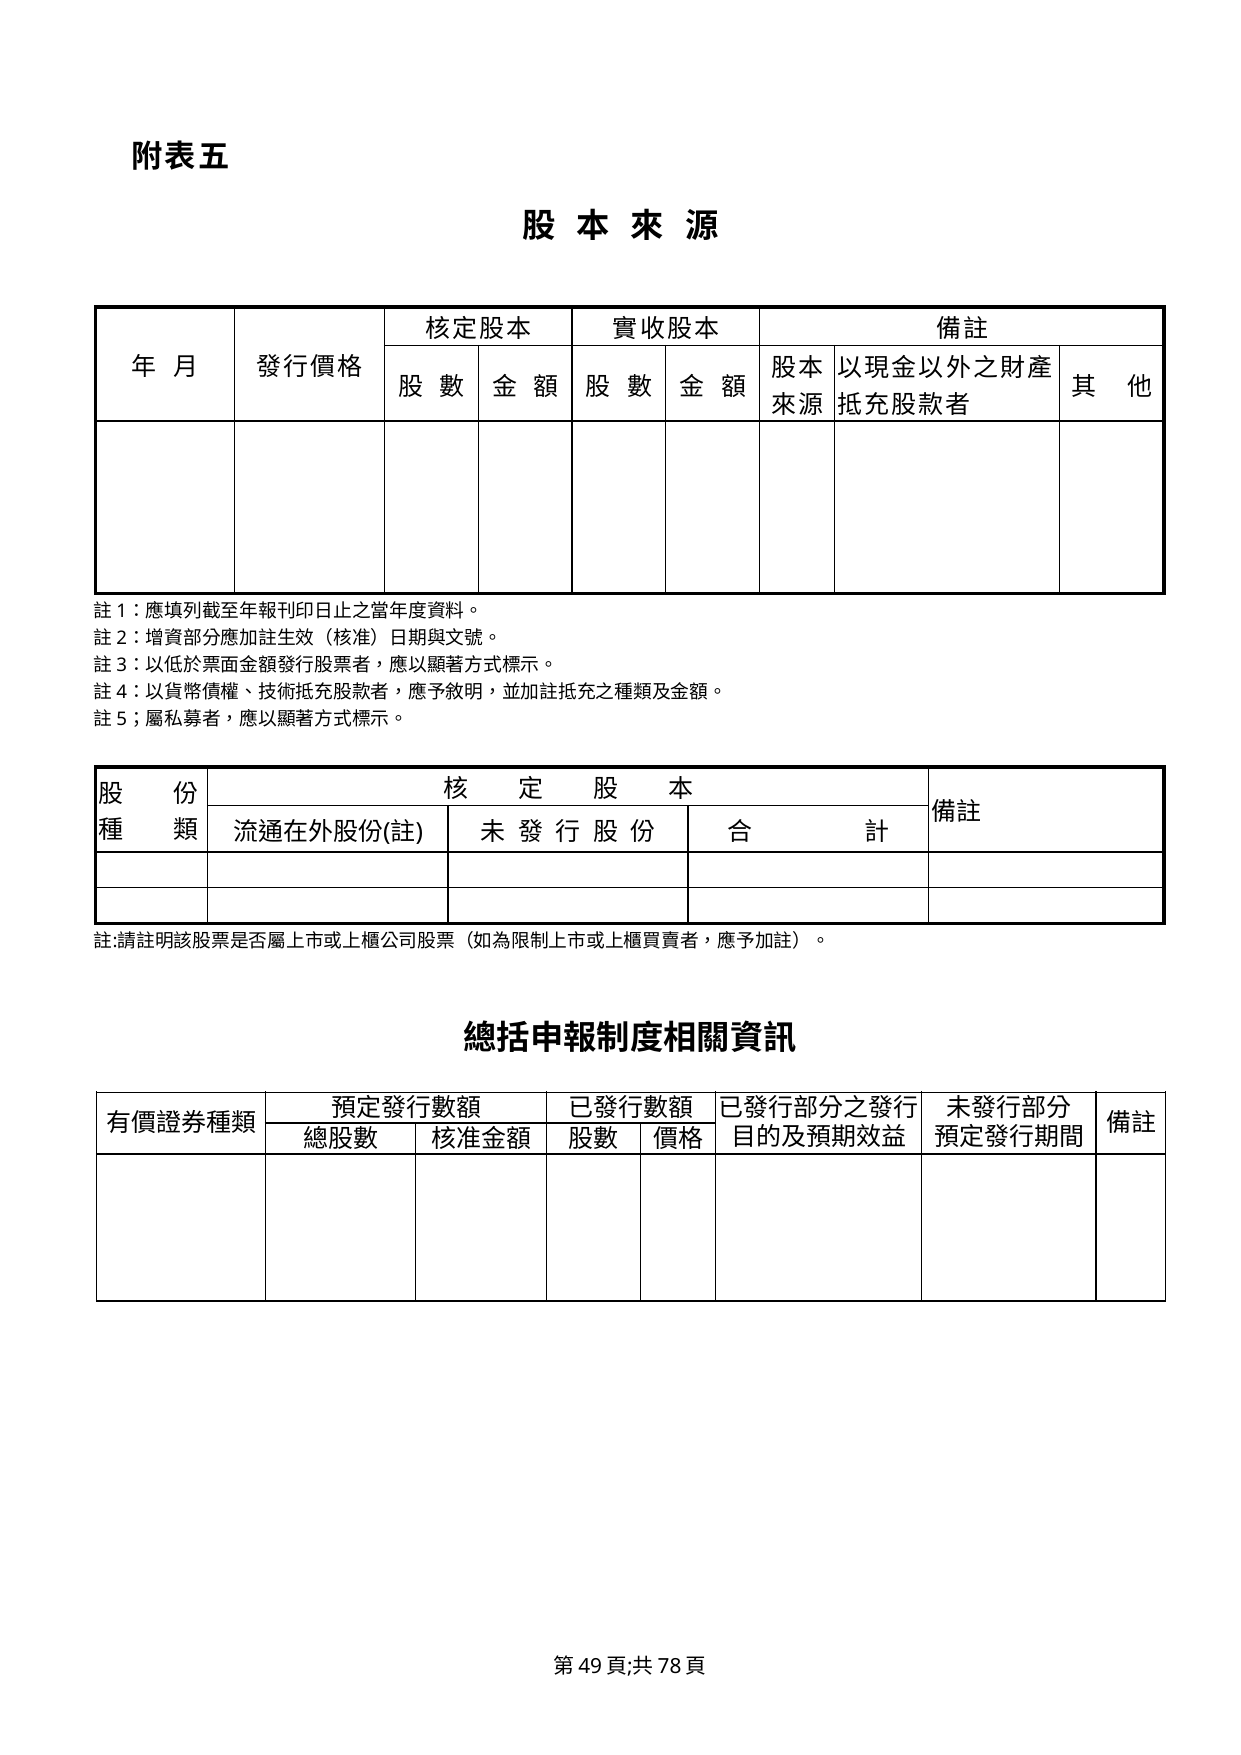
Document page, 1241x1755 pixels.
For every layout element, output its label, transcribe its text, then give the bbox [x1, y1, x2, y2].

table_cell 股 數 [573, 346, 665, 420]
table_cell 金 額 [479, 346, 571, 420]
table_cell 股 數 [385, 346, 478, 420]
text 註3：以低於票面金額發行股票者，應以顯著方式標示。 [94, 650, 1128, 677]
table_header 發行價格 [235, 309, 384, 420]
table_cell 股本 來源 [760, 346, 834, 420]
table_cell [547, 1155, 640, 1300]
table_cell [449, 853, 687, 887]
table_cell [208, 888, 447, 922]
table_cell 金 額 [666, 346, 759, 420]
text 附表五 [131, 131, 1128, 176]
table_header 已發行部分之發行目的及預期效益 [716, 1093, 921, 1153]
table_cell 其 他 [1060, 346, 1162, 420]
table_cell [235, 422, 384, 592]
table_cell 合 計 [689, 806, 928, 851]
text 註5；屬私募者，應以顯著方式標示。 [94, 704, 1128, 731]
table_cell [1097, 1155, 1165, 1300]
table_header 備註 [929, 769, 1162, 851]
table_cell [689, 853, 928, 887]
table_cell 核准金額 [416, 1124, 546, 1153]
table_cell [97, 422, 234, 592]
table_cell [929, 853, 1162, 887]
table_cell [97, 853, 207, 887]
table_cell 流通在外股份(註) [208, 806, 447, 851]
table_cell [266, 1155, 415, 1300]
table_header 年 月 [97, 309, 234, 420]
table_cell [97, 888, 207, 922]
table_header 未發行部分 預定發行期間 [922, 1093, 1095, 1153]
table_header 備註 [760, 309, 1162, 345]
table_cell 股數 [547, 1124, 640, 1153]
text 註2：增資部分應加註生效（核准）日期與文號。 [94, 622, 1128, 650]
table_cell 未 發 行 股 份 [449, 806, 687, 851]
table_cell [208, 853, 447, 887]
table_cell [929, 888, 1162, 922]
table_cell [666, 422, 759, 592]
table_cell [716, 1155, 921, 1300]
table_cell 價格 [641, 1124, 715, 1153]
table_cell [760, 422, 834, 592]
table_cell [641, 1155, 715, 1300]
text 註1：應填列截至年報刊印日止之當年度資料。 [94, 595, 1128, 622]
table_cell [573, 422, 665, 592]
table_header 預定發行數額 [266, 1093, 546, 1122]
table_cell [479, 422, 571, 592]
table_cell 總股數 [266, 1124, 415, 1153]
table_cell [835, 422, 1059, 592]
table_header 核定股本 [385, 309, 571, 345]
table_cell [1060, 422, 1162, 592]
table_cell [449, 888, 687, 922]
table_cell [689, 888, 928, 922]
table_header 備註 [1097, 1093, 1165, 1153]
table_cell [416, 1155, 546, 1300]
table_header 股 份 種 類 [97, 769, 207, 851]
table_cell [922, 1155, 1095, 1300]
table_cell [385, 422, 478, 592]
table_cell [97, 1155, 265, 1300]
table_header 有價證券種類 [97, 1093, 265, 1153]
text 股 本 來 源 [131, 199, 1128, 247]
text 註4：以貨幣債權、技術抵充股款者，應予敘明，並加註抵充之種類及金額。 [94, 677, 1128, 704]
text 註:請註明該股票是否屬上市或上櫃公司股票（如為限制上市或上櫃買賣者，應予加註）。 [94, 925, 1128, 952]
table_header 已發行數額 [547, 1093, 715, 1122]
table_cell 以現金以外之財產抵充股款者 [835, 346, 1059, 420]
text 總括申報制度相關資訊 [131, 1016, 1128, 1058]
table_header 實收股本 [573, 309, 759, 345]
table_header 核 定 股 本 [208, 769, 928, 805]
